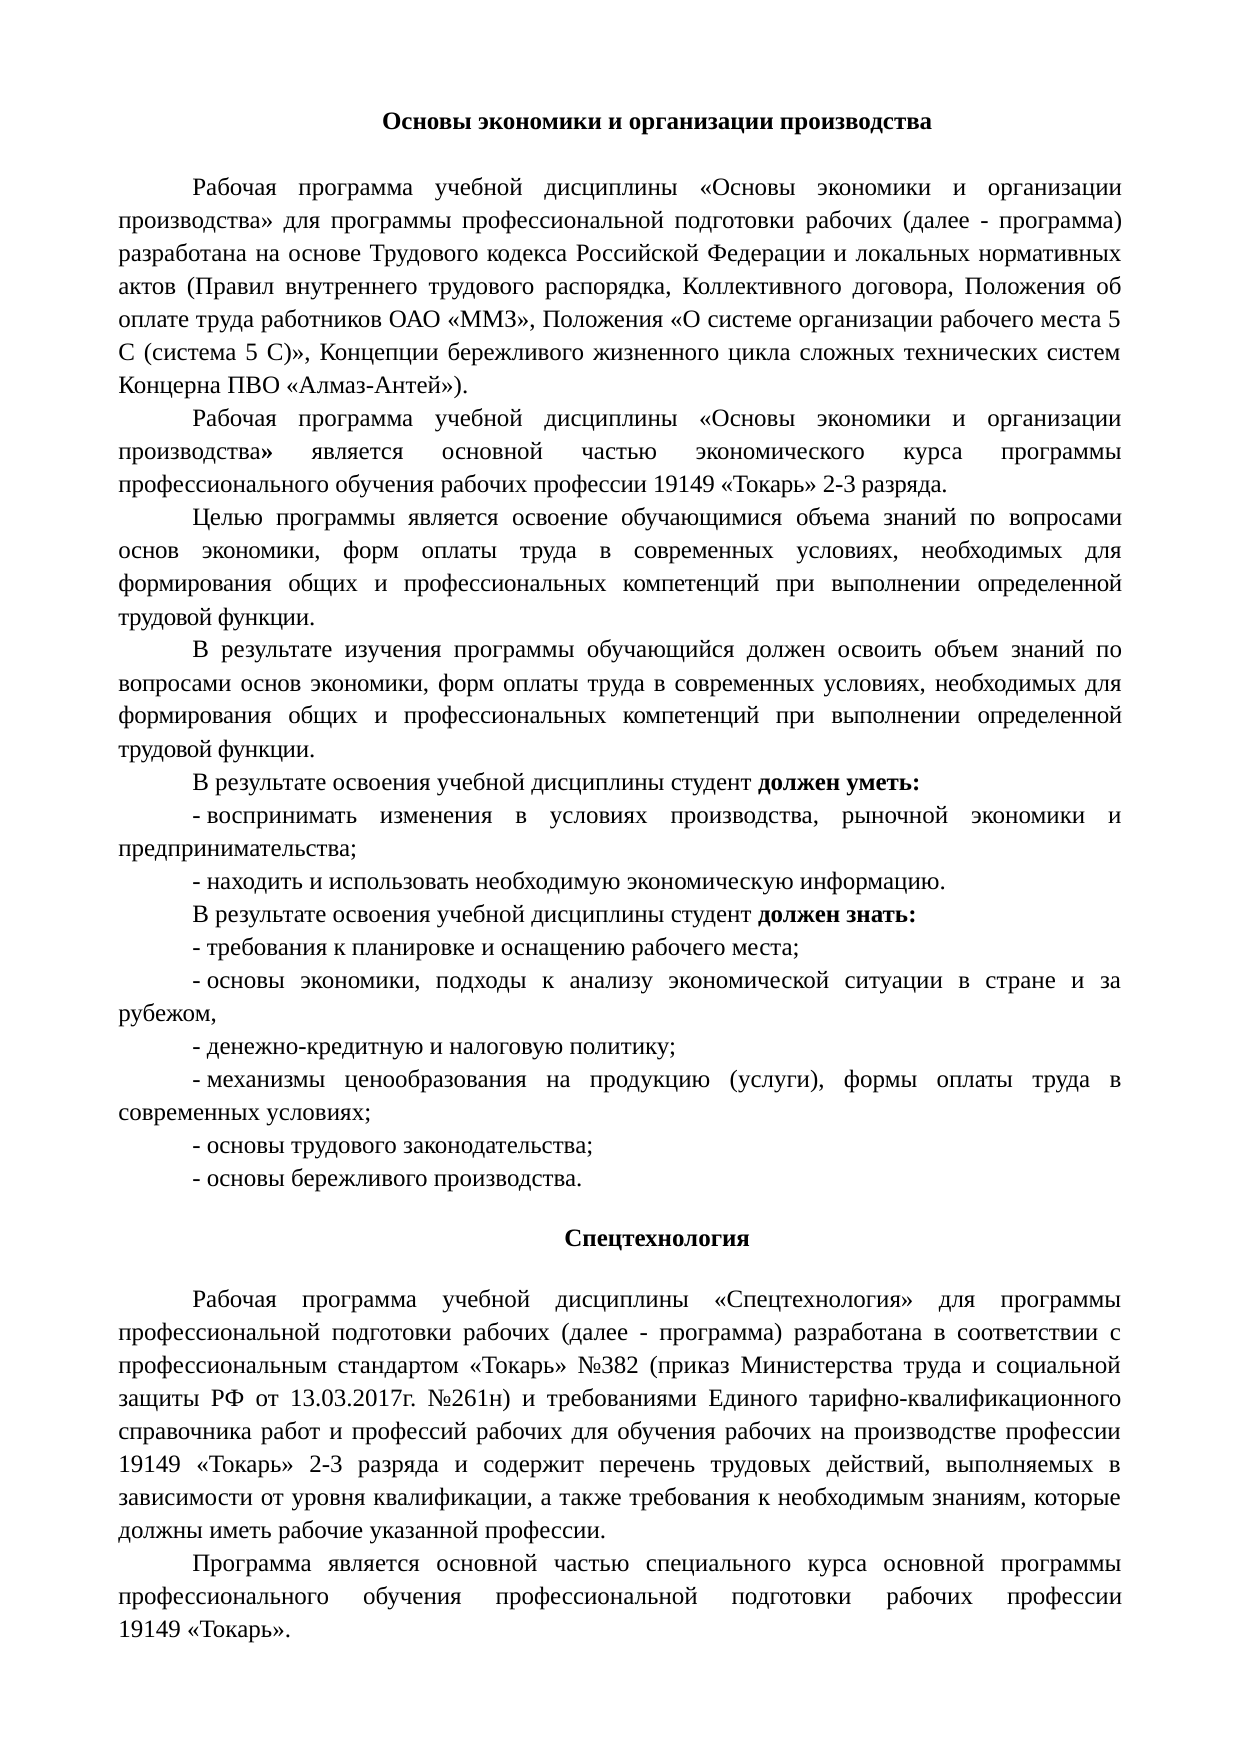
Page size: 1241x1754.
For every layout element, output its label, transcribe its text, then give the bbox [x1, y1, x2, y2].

text - требования к планировке и оснащению рабочего места; [118, 932, 1122, 961]
text Программа является основной частью специального курса основной программы профессионального обучения профессиональной подготовки рабочих профессии 19149 «Токарь». [118, 1548, 1122, 1643]
text В результате освоения учебной дисциплины студент должен знать: [118, 899, 1122, 927]
text Рабочая программа учебной дисциплины «Основы экономики и организации производства» является основной частью экономического курса программы профессионального обучения рабочих профессии 19149 «Токарь» 2-3 разряда. [118, 403, 1122, 498]
text Рабочая программа учебной дисциплины «Основы экономики и организации производства» для программы профессиональной подготовки рабочих (далее - программа) разработана на основе Трудового кодекса Российской Федерации и локальных нормативных актов (Правил внутреннего трудового распорядка, Коллективного договора, Положения об оплате труда работников ОАО «ММЗ», Положения «О системе организации рабочего места 5 С (система 5 С)», Концепции бережливого жизненного цикла сложных технических систем Концерна ПВО «Алмаз-Антей»). [118, 172, 1122, 399]
text - механизмы ценообразования на продукцию (услуги), формы оплаты труда в современных условиях; [118, 1064, 1122, 1126]
text - основы бережливого производства. [118, 1163, 1122, 1192]
text Спецтехнология [118, 1223, 1122, 1252]
text - основы экономики, подходы к анализу экономической ситуации в стране и за рубежом, [118, 965, 1122, 1027]
text Целью программы является освоение обучающимися объема знаний по вопросами основ экономики, форм оплаты труда в современных условиях, необходимых для формирования общих и профессиональных компетенций при выполнении определенной трудовой функции. [118, 502, 1122, 630]
text - основы трудового законодательства; [118, 1130, 1122, 1159]
text - денежно-кредитную и налоговую политику; [118, 1031, 1122, 1059]
text - воспринимать изменения в условиях производства, рыночной экономики и предпринимательства; [118, 800, 1122, 861]
text Рабочая программа учебной дисциплины «Спецтехнология» для программы профессиональной подготовки рабочих (далее - программа) разработана в соответствии с профессиональным стандартом «Токарь» №382 (приказ Министерства труда и социальной защиты РФ от 13.03.2017г. №261н) и требованиями Единого тарифно-квалификационного справочника работ и профессий рабочих для обучения рабочих на производстве профессии 19149 «Токарь» 2-3 разряда и содержит перечень трудовых действий, выполняемых в зависимости от уровня квалификации, а также требования к необходимым знаниям, которые должны иметь рабочие указанной профессии. [118, 1284, 1122, 1544]
text В результате освоения учебной дисциплины студент должен уметь: [118, 767, 1122, 795]
text - находить и использовать необходимую экономическую информацию. [118, 866, 1122, 894]
text В результате изучения программы обучающийся должен освоить объем знаний по вопросами основ экономики, форм оплаты труда в современных условиях, необходимых для формирования общих и профессиональных компетенций при выполнении определенной трудовой функции. [118, 634, 1122, 762]
text Основы экономики и организации производства [118, 106, 1122, 135]
